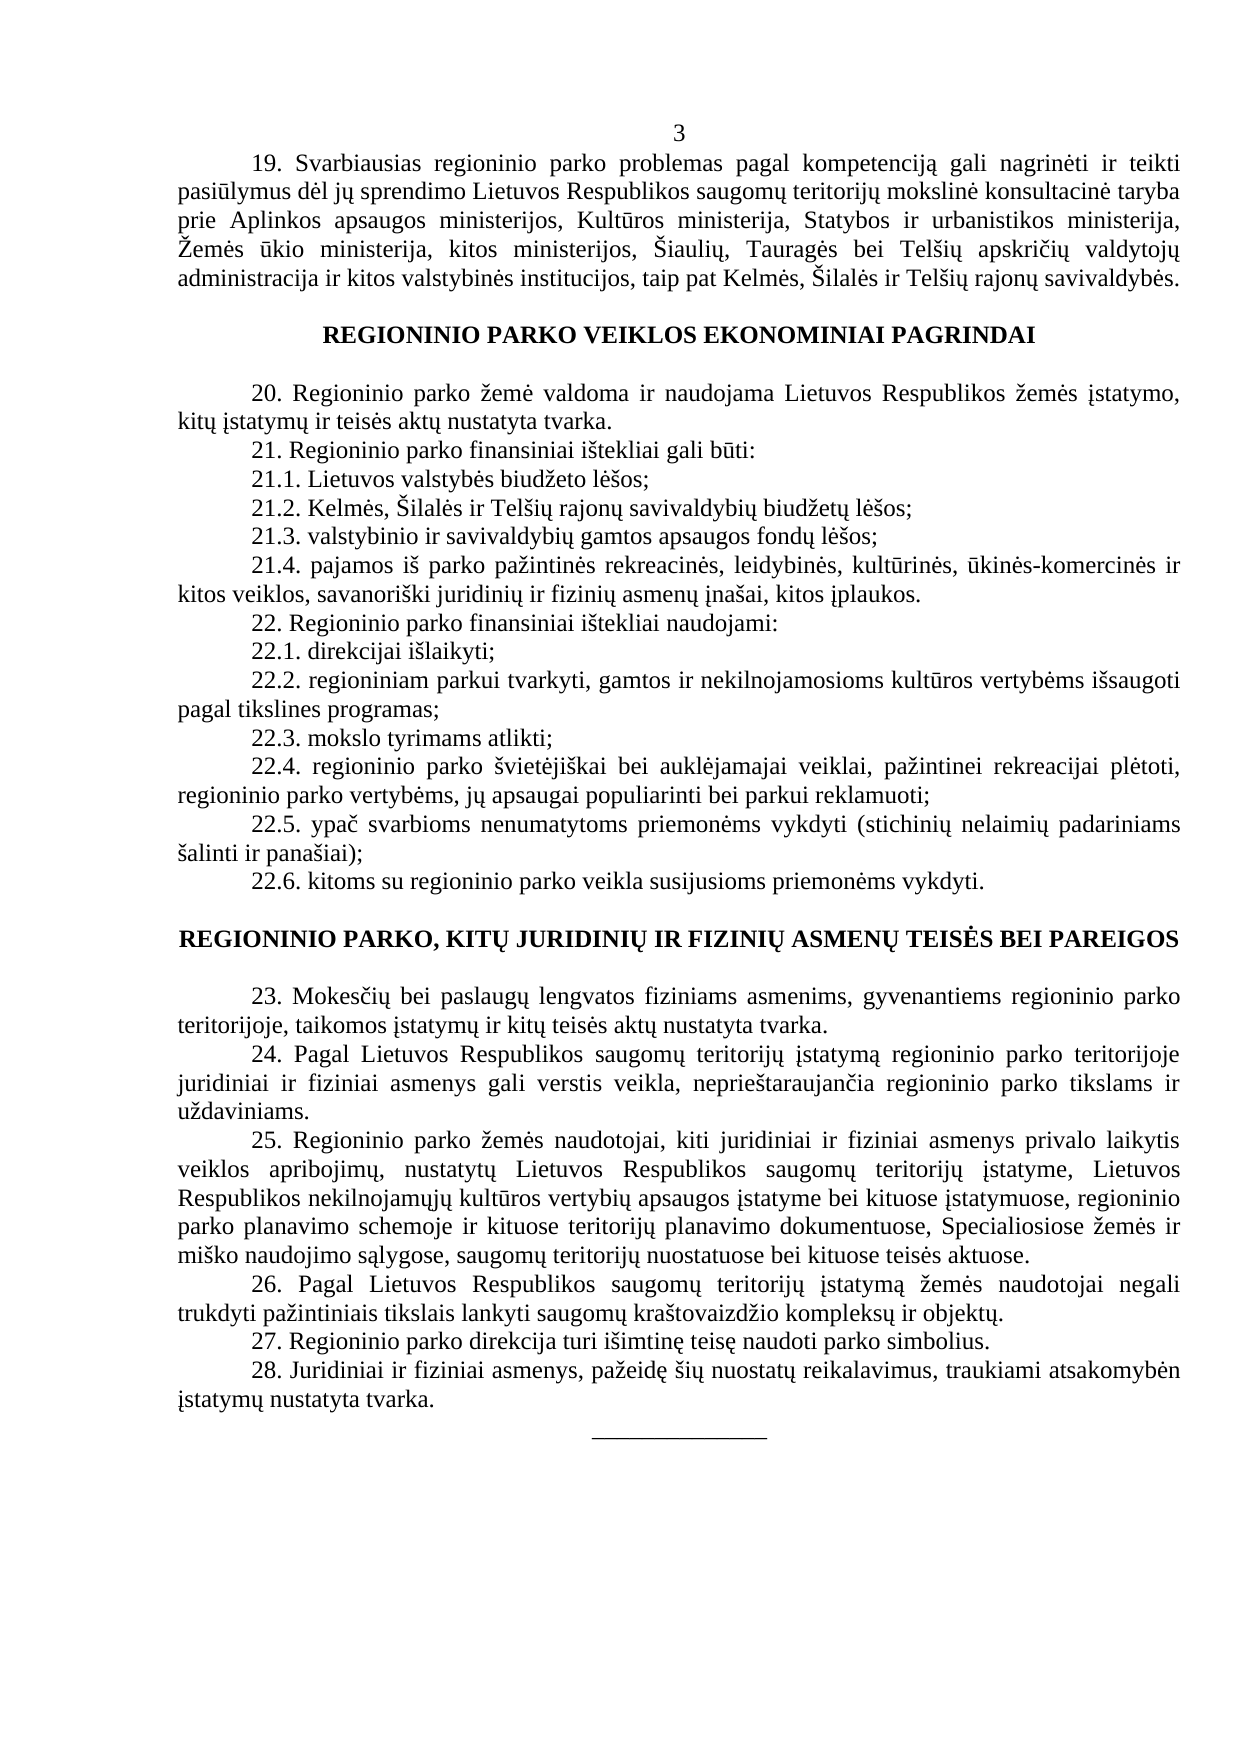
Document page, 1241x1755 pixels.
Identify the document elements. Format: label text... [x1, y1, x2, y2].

text 27. Regioninio parko direkcija turi išimtinę teisę naudoti parko simbolius. [177, 1326, 1181, 1355]
text 21.1. Lietuvos valstybės biudžeto lėšos; [177, 464, 1181, 493]
text 24. Pagal Lietuvos Respublikos saugomų teritorijų įstatymą regioninio parko teritorijoje juridiniai ir fiziniai asmenys gali verstis veikla, neprieštaraujančia regioninio parko tikslams ir uždaviniams. [177, 1039, 1181, 1125]
text Regioninio parko, kitų juridinių ir fizinių asmenų teisės bei pareigos [177, 924, 1181, 953]
text 22.4. regioninio parko švietėjiškai bei auklėjamajai veiklai, pažintinei rekreacijai plėtoti, regioninio parko vertybėms, jų apsaugai populiarinti bei parkui reklamuoti; [177, 751, 1181, 809]
text 26. Pagal Lietuvos Respublikos saugomų teritorijų įstatymą žemės naudotojai negali trukdyti pažintiniais tikslais lankyti saugomų kraštovaizdžio kompleksų ir objektų. [177, 1269, 1181, 1326]
text 19. Svarbiausias regioninio parko problemas pagal kompetenciją gali nagrinėti ir teikti pasiūlymus dėl jų sprendimo Lietuvos Respublikos saugomų teritorijų mokslinė konsultacinė taryba prie Aplinkos apsaugos ministerijos, Kultūros ministerija, Statybos ir urbanistikos ministerija, Žemės ūkio ministerija, kitos ministerijos, Šiaulių, Tauragės bei Telšių apskričių valdytojų administracija ir kitos valstybinės institucijos, taip pat Kelmės, Šilalės ir Telšių rajonų savivaldybės. [177, 148, 1181, 291]
text 21.3. valstybinio ir savivaldybių gamtos apsaugos fondų lėšos; [177, 521, 1181, 550]
text 23. Mokesčių bei paslaugų lengvatos fiziniams asmenims, gyvenantiems regioninio parko teritorijoje, taikomos įstatymų ir kitų teisės aktų nustatyta tvarka. [177, 981, 1181, 1039]
text Regioninio parko veiklos ekonominiai pagrindai [177, 320, 1181, 349]
text 22.3. mokslo tyrimams atlikti; [177, 723, 1181, 751]
text 22.2. regioniniam parkui tvarkyti, gamtos ir nekilnojamosioms kultūros vertybėms išsaugoti pagal tikslines programas; [177, 665, 1181, 723]
text 22.1. direkcijai išlaikyti; [177, 636, 1181, 665]
text 22. Regioninio parko finansiniai ištekliai naudojami: [177, 608, 1181, 636]
text 21.4. pajamos iš parko pažintinės rekreacinės, leidybinės, kultūrinės, ūkinės-komercinės ir kitos veiklos, savanoriški juridinių ir fizinių asmenų įnašai, kitos įplaukos. [177, 550, 1181, 608]
text 21.2. Kelmės, Šilalės ir Telšių rajonų savivaldybių biudžetų lėšos; [177, 493, 1181, 521]
text 21. Regioninio parko finansiniai ištekliai gali būti: [177, 435, 1181, 464]
text ______________ [177, 1413, 1181, 1441]
text 22.5. ypač svarbioms nenumatytoms priemonėms vykdyti (stichinių nelaimių padariniams šalinti ir panašiai); [177, 809, 1181, 866]
text 22.6. kitoms su regioninio parko veikla susijusioms priemonėms vykdyti. [177, 866, 1181, 895]
text 25. Regioninio parko žemės naudotojai, kiti juridiniai ir fiziniai asmenys privalo laikytis veiklos apribojimų, nustatytų Lietuvos Respublikos saugomų teritorijų įstatyme, Lietuvos Respublikos nekilnojamųjų kultūros vertybių apsaugos įstatyme bei kituose įstatymuose, regioninio parko planavimo schemoje ir kituose teritorijų planavimo dokumentuose, Specialiosiose žemės ir miško naudojimo sąlygose, saugomų teritorijų nuostatuose bei kituose teisės aktuose. [177, 1125, 1181, 1269]
text 28. Juridiniai ir fiziniai asmenys, pažeidę šių nuostatų reikalavimus, traukiami atsakomybėn įstatymų nustatyta tvarka. [177, 1355, 1181, 1413]
text 20. Regioninio parko žemė valdoma ir naudojama Lietuvos Respublikos žemės įstatymo, kitų įstatymų ir teisės aktų nustatyta tvarka. [177, 378, 1181, 435]
